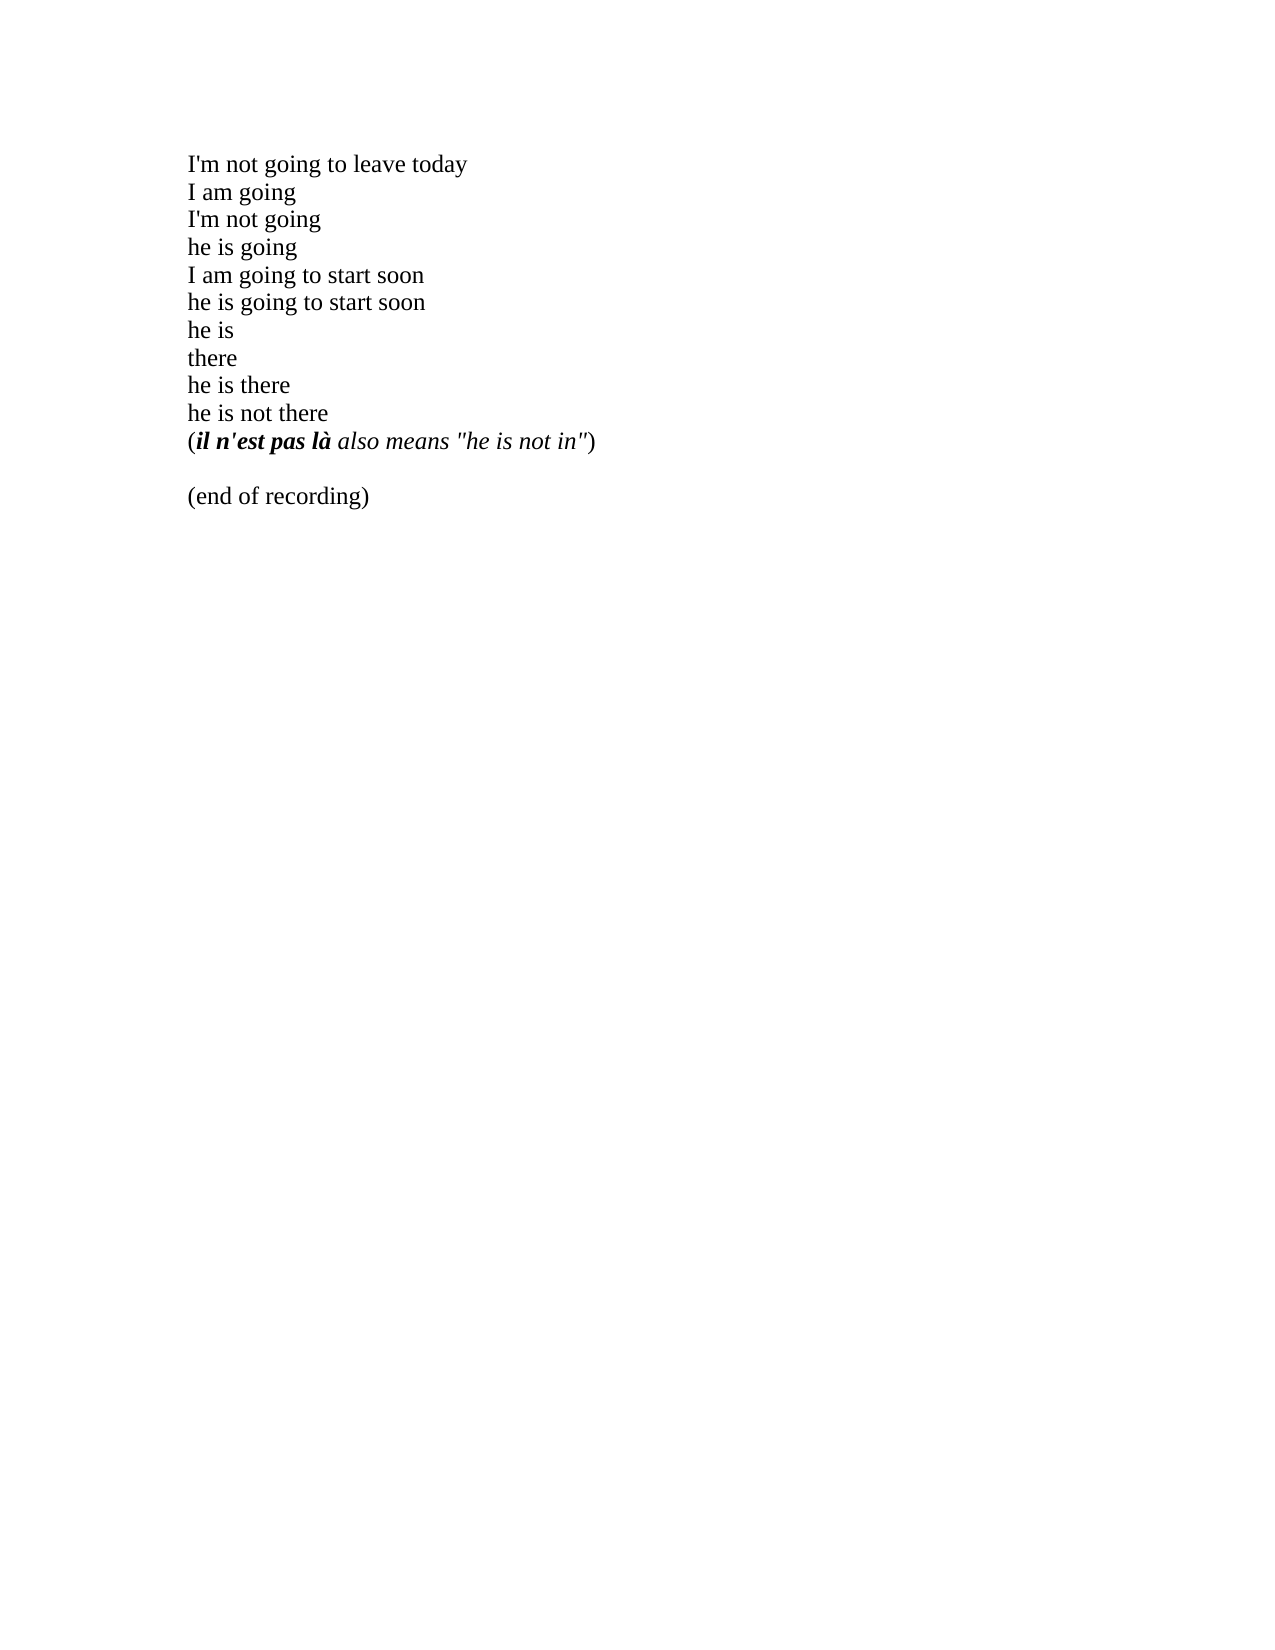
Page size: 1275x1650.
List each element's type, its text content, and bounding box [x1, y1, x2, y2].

text (il n'est pas là also means "he is not in") [187, 427, 1087, 455]
text he is going [187, 233, 1087, 261]
text he is not there [187, 399, 1087, 427]
text I'm not going [187, 205, 1087, 233]
text I'm not going to leave today [187, 150, 1087, 178]
text he is [187, 316, 1087, 344]
text I am going to start soon [187, 261, 1087, 288]
text (end of recording) [187, 482, 1087, 510]
text he is going to start soon [187, 288, 1087, 316]
text I am going [187, 178, 1087, 205]
text he is there [187, 372, 1087, 399]
text there [187, 344, 1087, 372]
